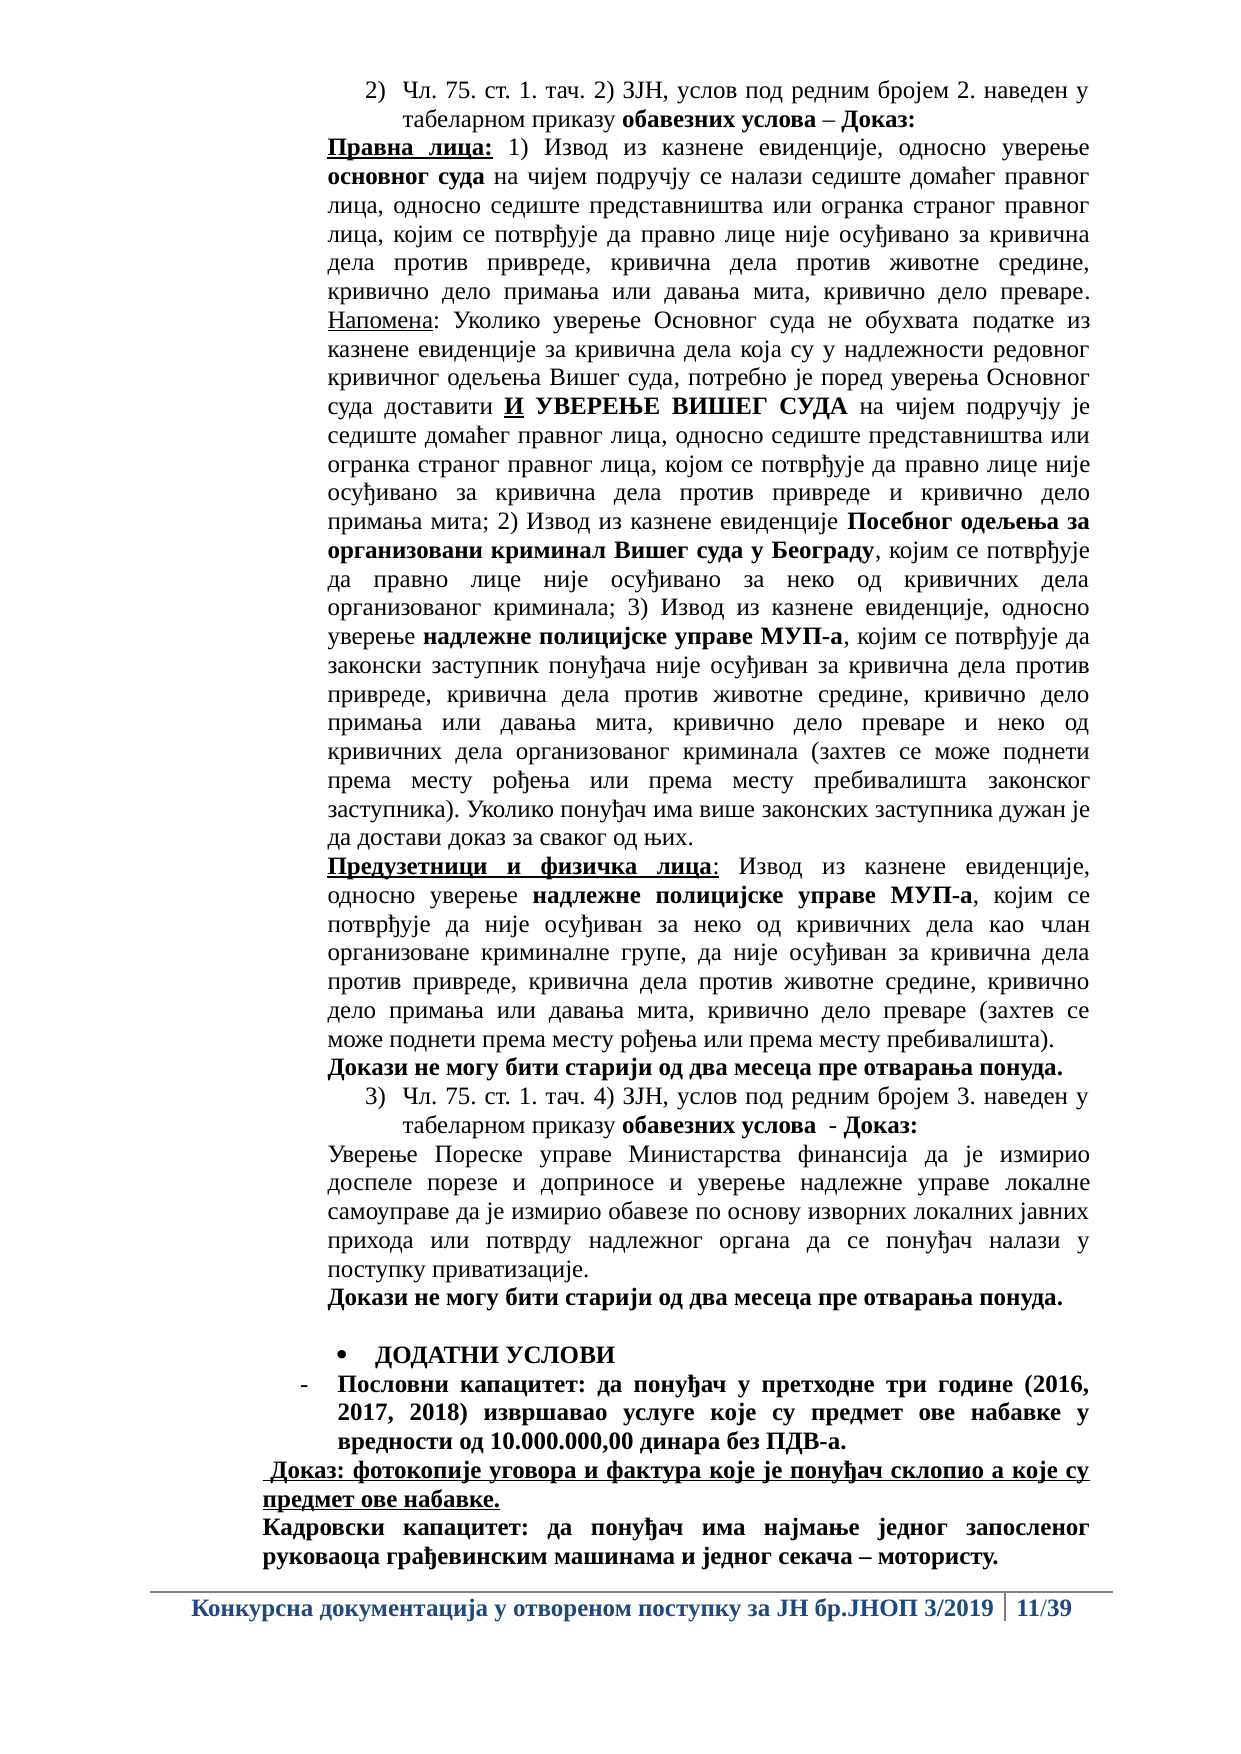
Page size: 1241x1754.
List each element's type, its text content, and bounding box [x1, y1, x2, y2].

list Правна лица: 1) Извод из казнене евиденције, односно уверењe основног суда на чијем подручју се налази седиште домаћег правног лица, односно седиште представништва или огранка страног правног лица, којим се потврђује да правно лице није осуђивано за кривична дела против привреде, кривична дела против животне средине, кривично дело примања или давања мита, кривично дело преваре. Напомена: Уколико уверење Основног суда не обухвата податке из казнене евиденције за кривична дела која су у надлежности редовног кривичног одељења Вишег суда, потребно је поред уверења Основног суда доставити И УВЕРЕЊЕ ВИШЕГ СУДА на чијем подручју је седиште домаћег правног лица, односно седиште представништва или огранка страног правног лица, којом се потврђује да правно лице није осуђивано за кривична дела против привреде и кривично дело примања мита; 2) Извод из казнене евиденције Посебног одељења за организовани криминал Вишег суда у Београду, којим се потврђује да правно лице није осуђивано за неко од кривичних дела организованог криминала; 3) Извод из казнене евиденције, односно уверење надлежне полицијске управе МУП-а, којим се потврђује да законски заступник понуђача није осуђиван за кривична дела против привреде, кривична дела против животне средине, кривично дело примања или давања мита, кривично дело преваре и неко од кривичних дела организованог криминала (захтев се може поднети према месту рођења или према месту пребивалишта законског заступника). Уколико понуђач има више законских заступника дужан је да достави доказ за сваког од њих. [327, 132, 1090, 851]
list Уверење Пореске управе Министарства финансија да је измирио доспеле порезе и доприносе и уверење надлежне управе локалне самоуправе да је измирио обавезе по основу изворних локалних јавних прихода или потврду надлежног органа да се понуђач налази у поступку приватизације. [327, 1139, 1090, 1282]
list Пословни капацитет: да понуђач у претходне три године (2016, 2017, 2018) извршавао услуге које су предмет ове набавке у вредности од 10.000.000,00 динара без ПДВ-а. [300, 1369, 1090, 1455]
list Докази не могу бити старији од два месеца пре отварања понуда. [327, 1282, 1090, 1311]
list предмет ове набавке. [262, 1481, 1090, 1512]
list Предузетници и физичка лица: Извод из казнене евиденције, односно уверење надлежне полицијске управе МУП-а, којим се потврђује да није осуђиван за неко од кривичних дела као члан организоване криминалне групе, да није осуђиван за кривична дела против привреде, кривична дела против животне средине, кривично дело примања или давања мита, кривично дело преваре (захтев се може поднети према месту рођења или према месту пребивалишта). [327, 851, 1090, 1052]
list Докази не могу бити старији од два месеца пре отварања понуда. [327, 1052, 1090, 1081]
list Чл. 75. ст. 1. тач. 4) ЗЈН, услов под редним бројем 3. наведен у табеларном приказу обавезних услова - Доказ: [365, 1081, 1090, 1139]
list Доказ: фотокопије уговора и фактура које је понуђач склопио а које су [262, 1455, 1090, 1480]
list Кадровски капацитет: да понуђач има најмање једног запосленог руковаоца грађевинским машинама и једног секача – мотористу. [262, 1512, 1090, 1570]
list ДОДАТНИ УСЛОВИ [337, 1340, 1090, 1369]
list Чл. 75. ст. 1. тач. 2) ЗЈН, услов под редним бројем 2. наведен у табеларном приказу обавезних услова – Доказ: [365, 75, 1090, 132]
